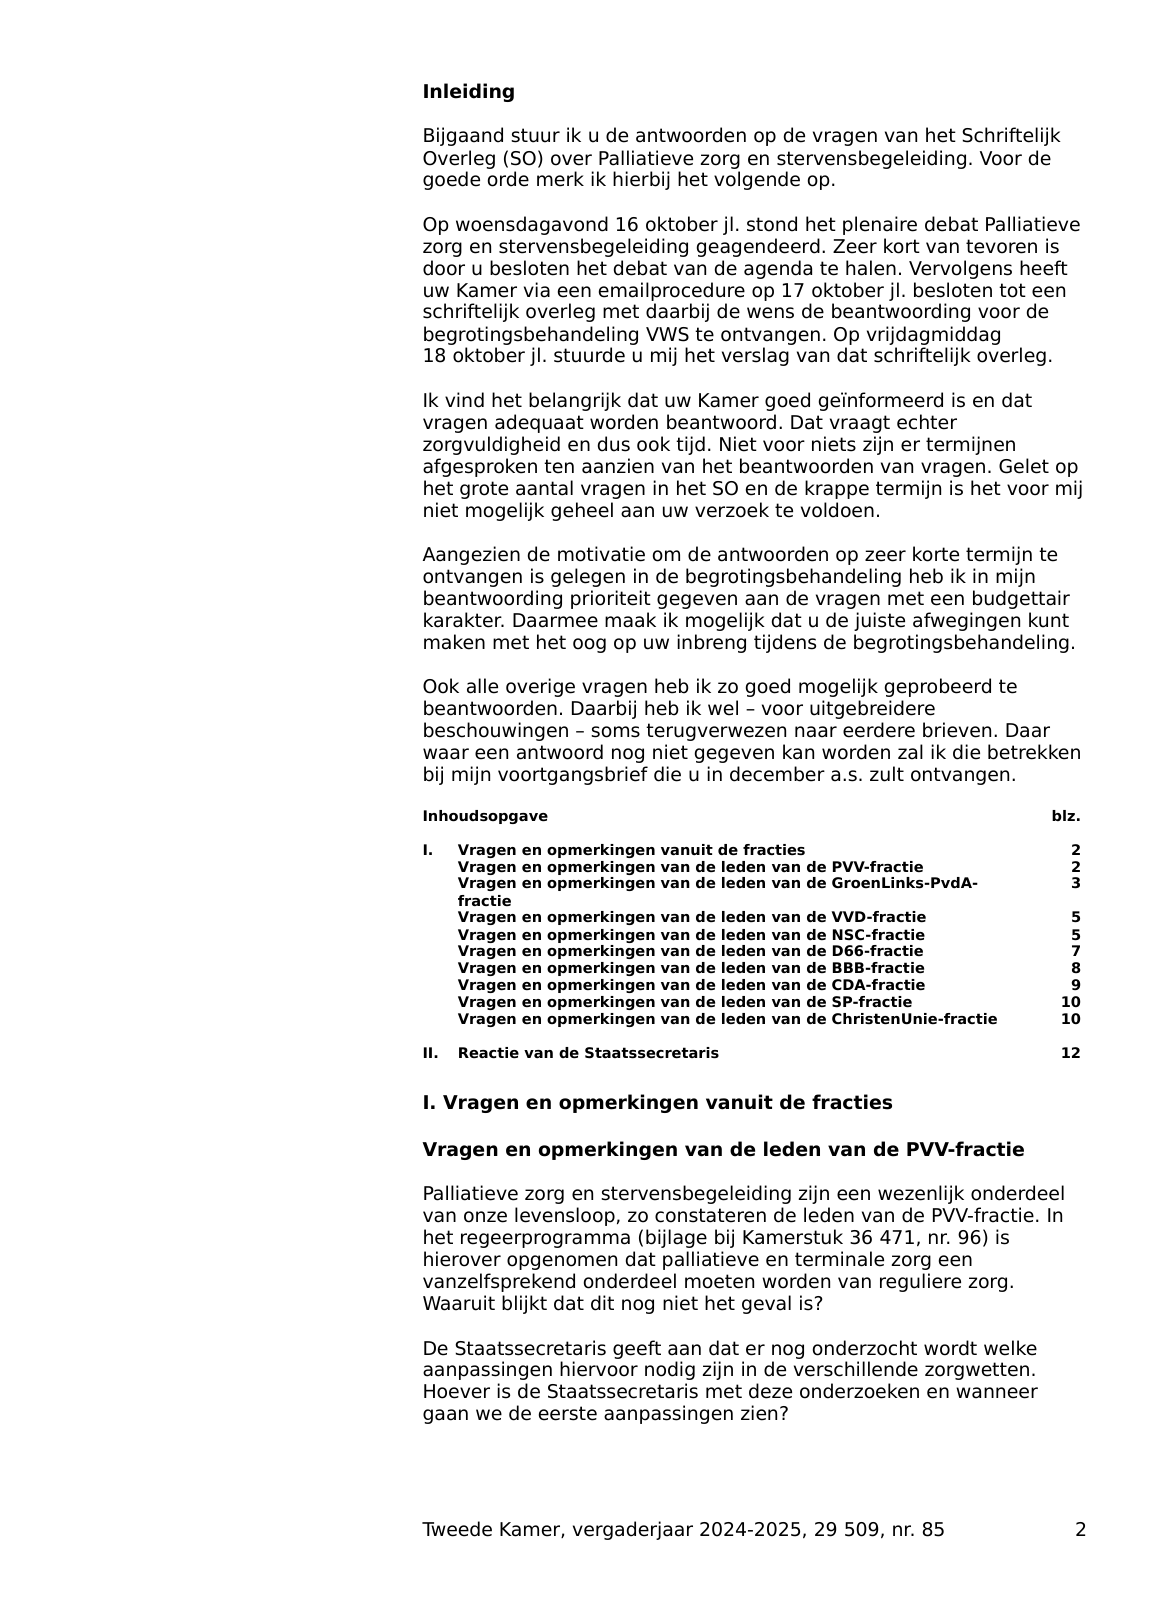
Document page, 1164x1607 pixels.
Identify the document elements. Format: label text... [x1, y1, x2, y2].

table_cell [422, 943, 452, 960]
subtitle Vragen en opmerkingen van de leden van de PVV-fractie [422, 1139, 1087, 1161]
table_cell [422, 960, 452, 977]
table_cell [422, 926, 452, 943]
table_cell [422, 875, 452, 909]
table_cell 5 [1028, 926, 1087, 943]
table_header blz. [1028, 808, 1087, 824]
text Bijgaand stuur ik u de antwoorden op de vragen van het Schriftelijk Overleg (SO) over Palliatieve zorg en stervensbegeleiding. Voor de goede orde merk ik hierbij het volgende op. [422, 125, 1087, 191]
table_cell II. [422, 1045, 452, 1062]
table_cell I. [422, 841, 452, 858]
table_cell 5 [1028, 909, 1087, 926]
table_cell Vragen en opmerkingen van de leden van de BBB-fractie [452, 960, 1028, 977]
subtitle I. Vragen en opmerkingen vanuit de fracties [422, 1092, 1087, 1114]
table_cell 12 [1028, 1045, 1087, 1062]
table_cell [422, 909, 452, 926]
table_cell Vragen en opmerkingen van de leden van de CDA-fractie [452, 977, 1028, 994]
table_cell Vragen en opmerkingen van de leden van de D66-fractie [452, 943, 1028, 960]
table_cell 7 [1028, 943, 1087, 960]
table_cell 2 [1028, 841, 1087, 858]
subtitle Inleiding [422, 81, 1087, 103]
table_cell [422, 825, 452, 841]
text De Staatssecretaris geeft aan dat er nog onderzocht wordt welke aanpassingen hiervoor nodig zijn in de verschillende zorgwetten. Hoever is de Staatssecretaris met deze onderzoeken en wanneer gaan we de eerste aanpassingen zien? [422, 1337, 1087, 1425]
table_cell Vragen en opmerkingen van de leden van de NSC-fractie [452, 926, 1028, 943]
table_cell Vragen en opmerkingen van de leden van de VVD-fractie [452, 909, 1028, 926]
table_cell 3 [1028, 875, 1087, 909]
table_cell [422, 1011, 452, 1028]
table_cell Vragen en opmerkingen vanuit de fracties [452, 841, 1028, 858]
text Op woensdagavond 16 oktober jl. stond het plenaire debat Palliatieve zorg en stervensbegeleiding geagendeerd. Zeer kort van tevoren is door u besloten het debat van de agenda te halen. Vervolgens heeft uw Kamer via een emailprocedure op 17 oktober jl. besloten tot een schriftelijk overleg met daarbij de wens de beantwoording voor de begrotingsbehandeling VWS te ontvangen. Op vrijdagmiddag 18 oktober jl. stuurde u mij het verslag van dat schriftelijk overleg. [422, 213, 1087, 367]
table_cell [422, 1028, 452, 1045]
table_cell 2 [1028, 859, 1087, 875]
text Ook alle overige vragen heb ik zo goed mogelijk geprobeerd te beantwoorden. Daarbij heb ik wel – voor uitgebreidere beschouwingen – soms terugverwezen naar eerdere brieven. Daar waar een antwoord nog niet gegeven kan worden zal ik die betrekken bij mijn voortgangsbrief die u in december a.s. zult ontvangen. [422, 676, 1087, 786]
table_cell 10 [1028, 1011, 1087, 1028]
table_cell [422, 994, 452, 1011]
table_cell Vragen en opmerkingen van de leden van de PVV-fractie [452, 859, 1028, 875]
table_cell [422, 977, 452, 994]
table_cell Reactie van de Staatssecretaris [452, 1045, 1028, 1062]
table_cell 9 [1028, 977, 1087, 994]
text Aangezien de motivatie om de antwoorden op zeer korte termijn te ontvangen is gelegen in de begrotingsbehandeling heb ik in mijn beantwoording prioriteit gegeven aan de vragen met een budgettair karakter. Daarmee maak ik mogelijk dat u de juiste afwegingen kunt maken met het oog op uw inbreng tijdens de begrotingsbehandeling. [422, 544, 1087, 653]
table_cell 10 [1028, 994, 1087, 1011]
text Ik vind het belangrijk dat uw Kamer goed geïnformeerd is en dat vragen adequaat worden beantwoord. Dat vraagt echter zorgvuldigheid en dus ook tijd. Niet voor niets zijn er termijnen afgesproken ten aanzien van het beantwoorden van vragen. Gelet op het grote aantal vragen in het SO en de krappe termijn is het voor mij niet mogelijk geheel aan uw verzoek te voldoen. [422, 389, 1087, 521]
table_cell Vragen en opmerkingen van de leden van de SP-fractie [452, 994, 1028, 1011]
text Palliatieve zorg en stervensbegeleiding zijn een wezenlijk onderdeel van onze levensloop, zo constateren de leden van de PVV-fractie. In het regeerprogramma (bijlage bij Kamerstuk 36 471, nr. 96) is hierover opgenomen dat palliatieve en terminale zorg een vanzelfsprekend onderdeel moeten worden van reguliere zorg. Waaruit blijkt dat dit nog niet het geval is? [422, 1183, 1087, 1315]
table_cell Vragen en opmerkingen van de leden van de GroenLinks-PvdA-fractie [452, 875, 1028, 909]
table_cell [1028, 1028, 1087, 1045]
table_cell 8 [1028, 960, 1087, 977]
table_cell Vragen en opmerkingen van de leden van de ChristenUnie-fractie [452, 1011, 1028, 1028]
table_cell [452, 825, 1028, 841]
table_header Inhoudsopgave [422, 808, 1028, 824]
table_cell [452, 1028, 1028, 1045]
table_cell [422, 859, 452, 875]
table_cell [1028, 825, 1087, 841]
